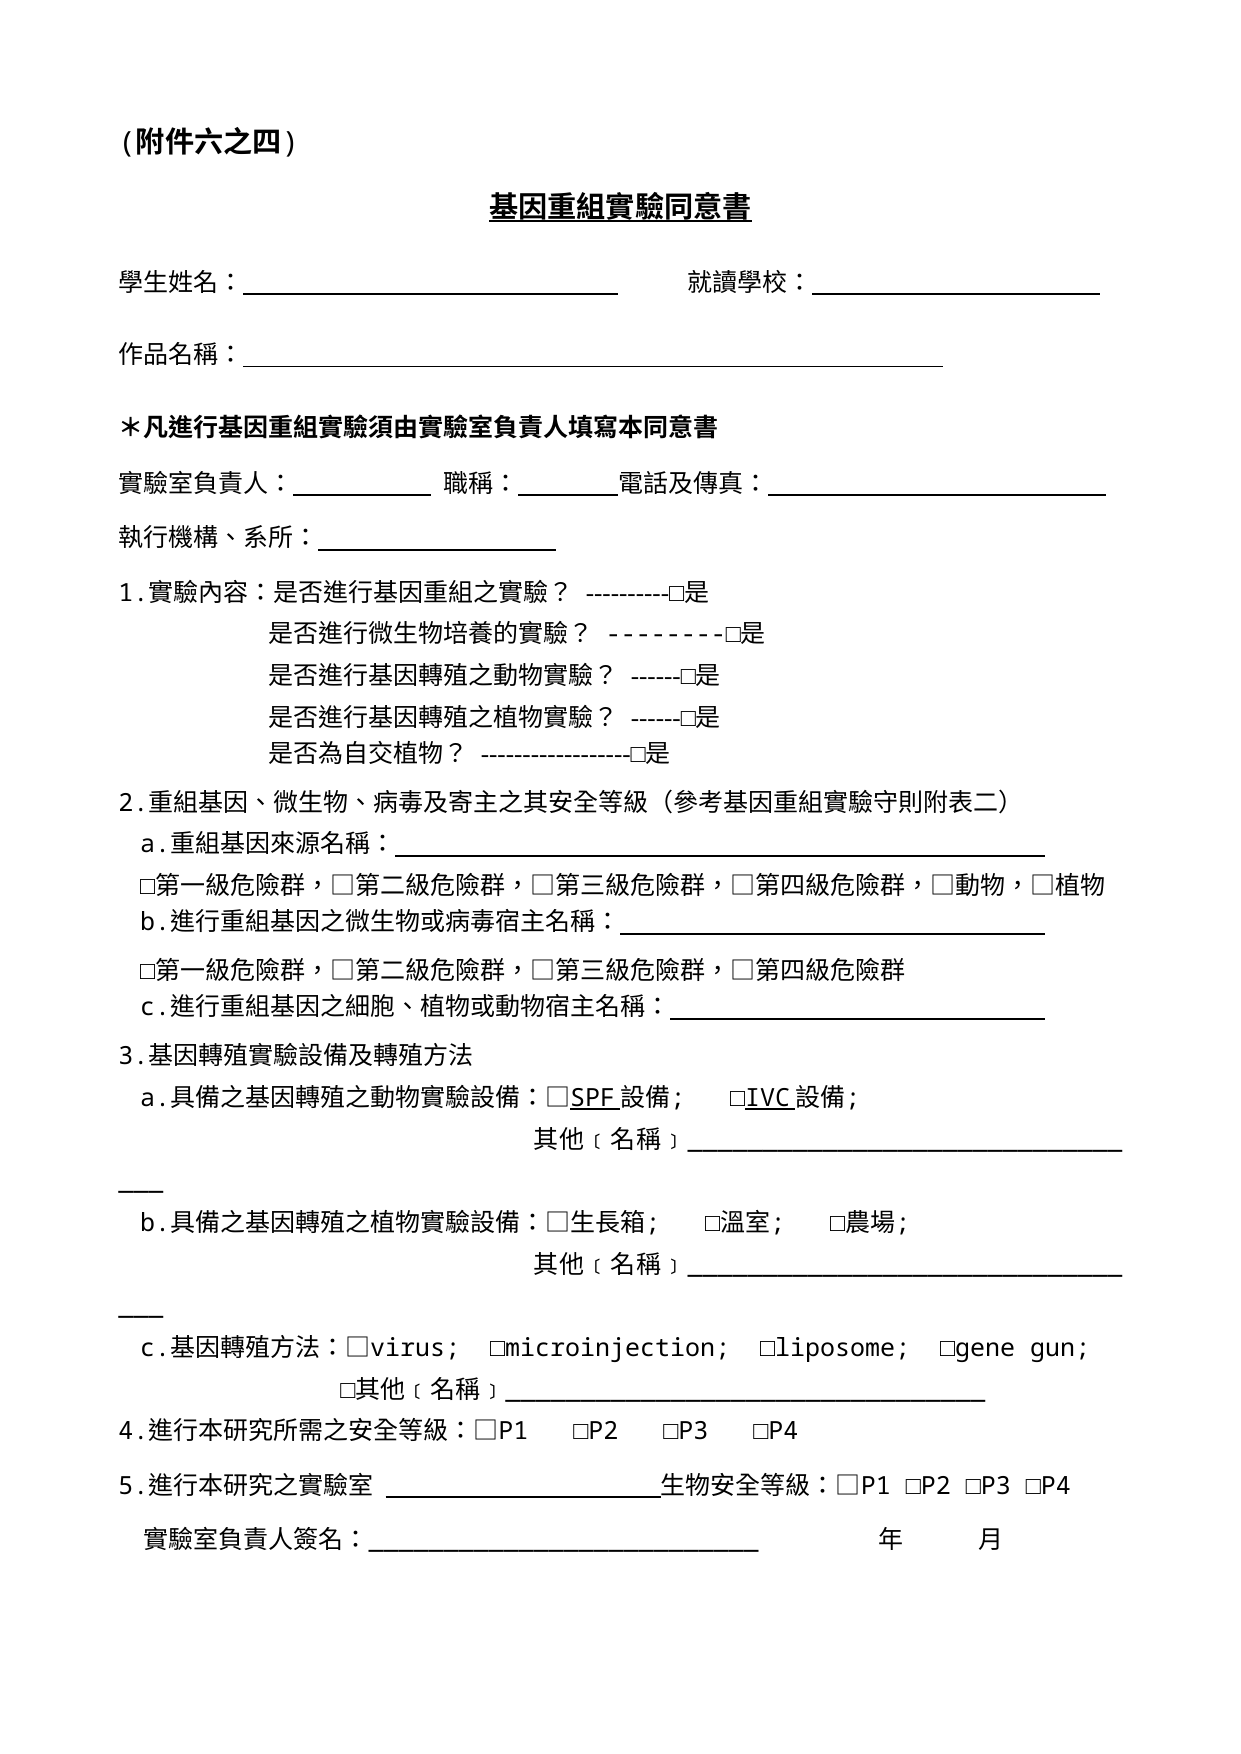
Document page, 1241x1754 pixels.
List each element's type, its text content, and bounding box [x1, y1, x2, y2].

text □其他﹝名稱﹞________________________________ [340, 1364, 1122, 1405]
text 是否為自交植物？ ------------------□是 [118, 733, 1122, 769]
text ＊凡進行基因重組實驗須由實驗室負責人填寫本同意書 [118, 402, 1122, 443]
text c.基因轉殖方法：□virus; □microinjection; □liposome; □gene gun; [118, 1322, 1122, 1364]
text b.具備之基因轉殖之植物實驗設備：□生長箱; □溫室; □農場; [118, 1197, 1122, 1239]
text (附件六之四) [118, 118, 1122, 161]
text 5.進行本研究之實驗室 生物安全等級：□P1 □P2 □P3 □P4 [118, 1460, 1122, 1501]
text 作品名稱： [118, 329, 1122, 371]
text 是否進行基因轉殖之植物實驗？ ------□是 [118, 692, 1122, 733]
text c.進行重組基因之細胞、植物或動物宿主名稱： [118, 987, 1122, 1023]
text 4.進行本研究所需之安全等級：□P1 □P2 □P3 □P4 [118, 1405, 1122, 1447]
text 執行機構、系所： [118, 512, 1122, 554]
text 2.重組基因、微生物、病毒及寄主之其安全等級（參考基因重組實驗守則附表二） [118, 777, 1122, 818]
text 其他﹝名稱﹞________________________________ [118, 1114, 1122, 1197]
text a.具備之基因轉殖之動物實驗設備：□SPF設備; □IVC設備; [118, 1072, 1122, 1114]
text 是否進行基因轉殖之動物實驗？ ------□是 [118, 650, 1122, 692]
text 3.基因轉殖實驗設備及轉殖方法 [118, 1030, 1122, 1072]
text b.進行重組基因之微生物或病毒宿主名稱： [118, 902, 1122, 938]
text 實驗室負責人： 職稱： 電話及傳真： [118, 458, 1122, 499]
text 1.實驗內容：是否進行基因重組之實驗？ ----------□是 [118, 567, 1122, 608]
text □第一級危險群，□第二級危險群，□第三級危險群，□第四級危險群 [118, 945, 1122, 987]
text 是否進行微生物培養的實驗？ --------□是 [118, 608, 1122, 650]
text □第一級危險群，□第二級危險群，□第三級危險群，□第四級危險群，□動物，□植物 [118, 860, 1122, 902]
text a.重組基因來源名稱： [118, 818, 1122, 860]
text 基因重組實驗同意書 [118, 183, 1122, 226]
text 學生姓名： 就讀學校： [118, 257, 1122, 298]
text 實驗室負責人簽名：__________________________ 年 月 [118, 1514, 1122, 1556]
text 其他﹝名稱﹞________________________________ [118, 1239, 1122, 1322]
